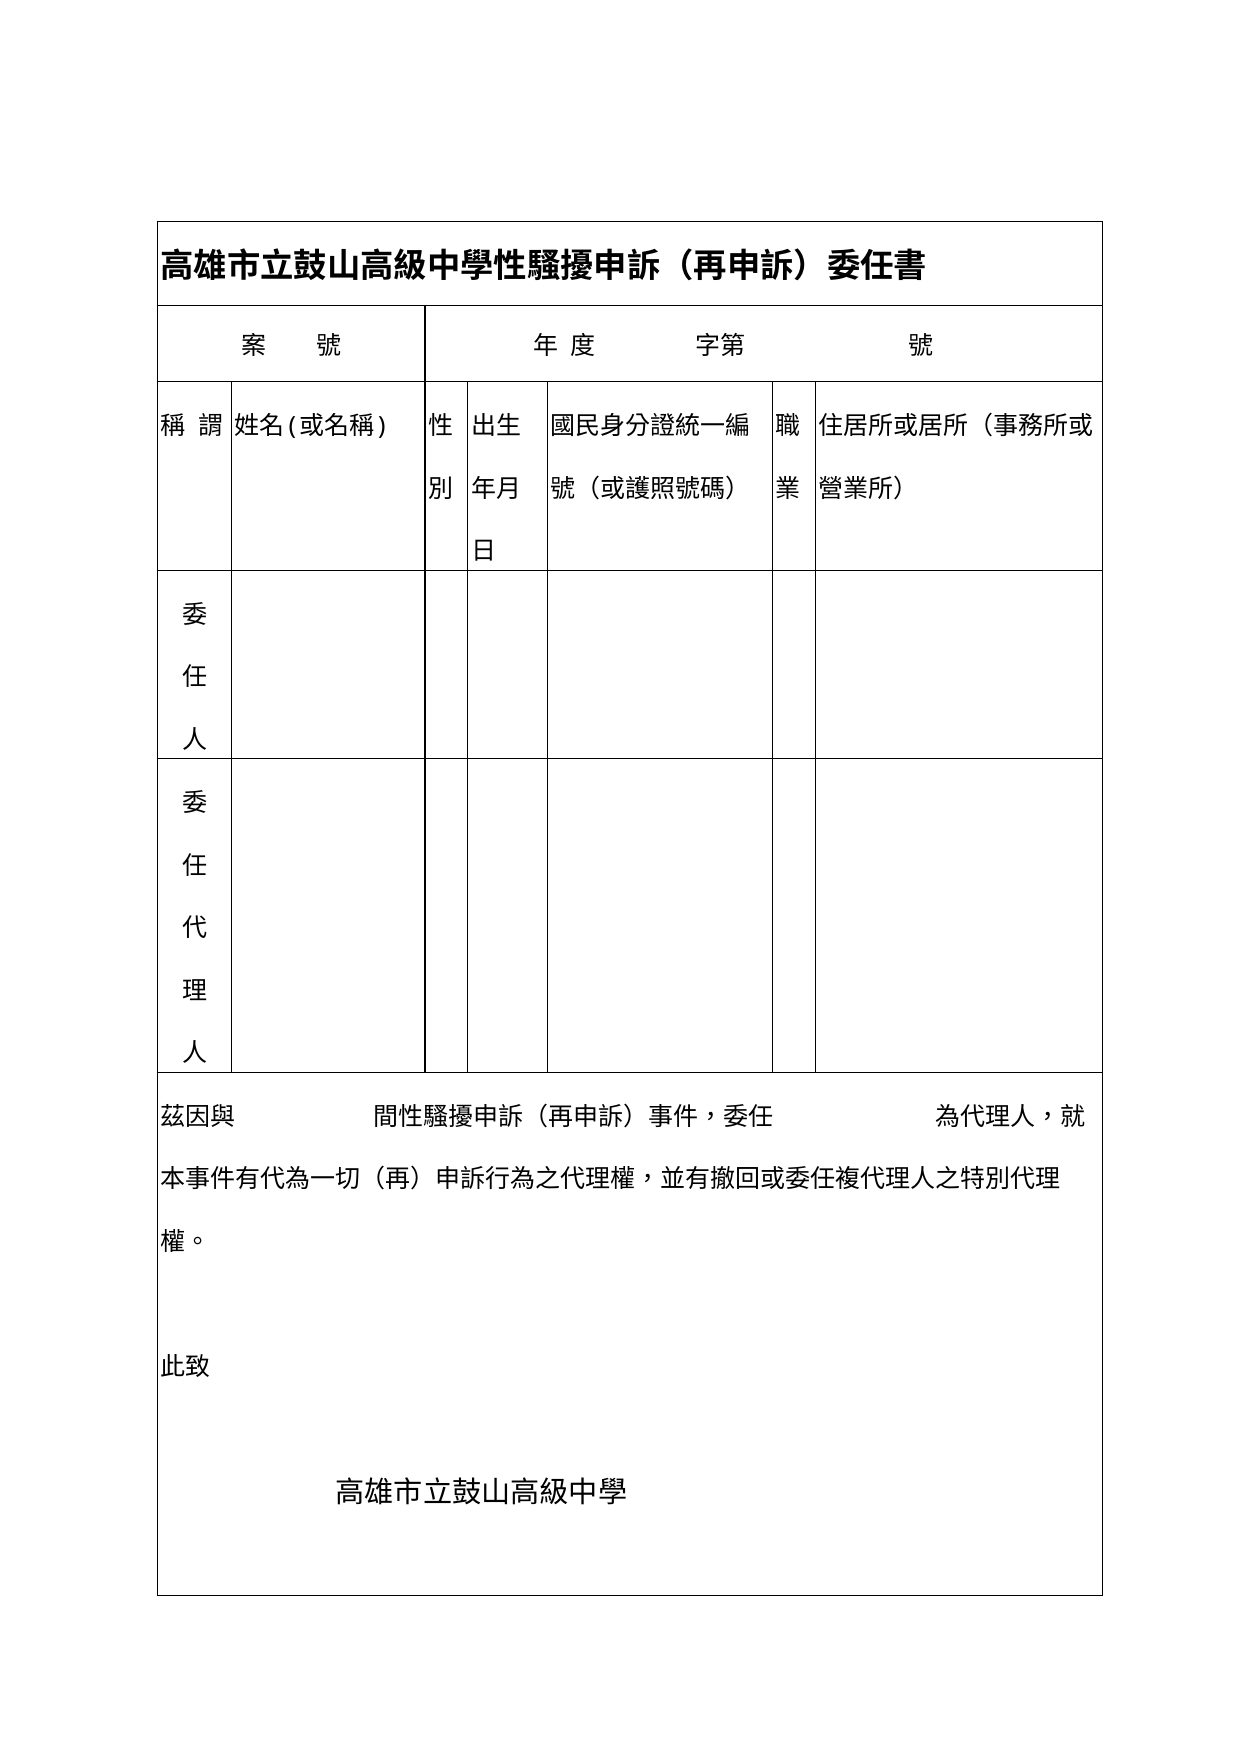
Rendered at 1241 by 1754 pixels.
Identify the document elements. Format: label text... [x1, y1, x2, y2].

table_cell 委 任 代 理 人 [158, 759, 231, 1072]
table_cell 案 號 [158, 306, 424, 381]
table_cell [816, 759, 1102, 1072]
table_cell [232, 571, 424, 758]
table_cell [468, 759, 547, 1072]
table_cell 年 度 字第 號 [426, 306, 1102, 381]
table_cell 姓名(或名稱) [232, 382, 424, 569]
table_cell [548, 571, 772, 758]
table_cell [816, 571, 1102, 758]
table_cell 職業 [773, 382, 815, 569]
table_header 高雄市立鼓山高級中學性騷擾申訴（再申訴）委任書 [158, 222, 1102, 305]
table_cell [548, 759, 772, 1072]
table_cell [426, 759, 467, 1072]
table_cell [426, 571, 467, 758]
table_cell 茲因與 間性騷擾申訴（再申訴）事件，委任 為代理人，就本事件有代為一切（再）申訴行為之代理權，並有撤回或委任複代理人之特別代理權。 此致 高雄市立鼓山高級中學 [158, 1073, 1102, 1595]
table_cell 性別 [426, 382, 467, 569]
table_cell 委 任 人 [158, 571, 231, 758]
table_cell [232, 759, 424, 1072]
table_cell [773, 759, 815, 1072]
table_cell 國民身分證統一編號（或護照號碼） [548, 382, 772, 569]
table_cell [773, 571, 815, 758]
table_cell 稱 謂 [158, 382, 231, 569]
table_cell [468, 571, 547, 758]
table_cell 住居所或居所（事務所或營業所） [816, 382, 1102, 569]
table_cell 出生年月日 [468, 382, 547, 569]
